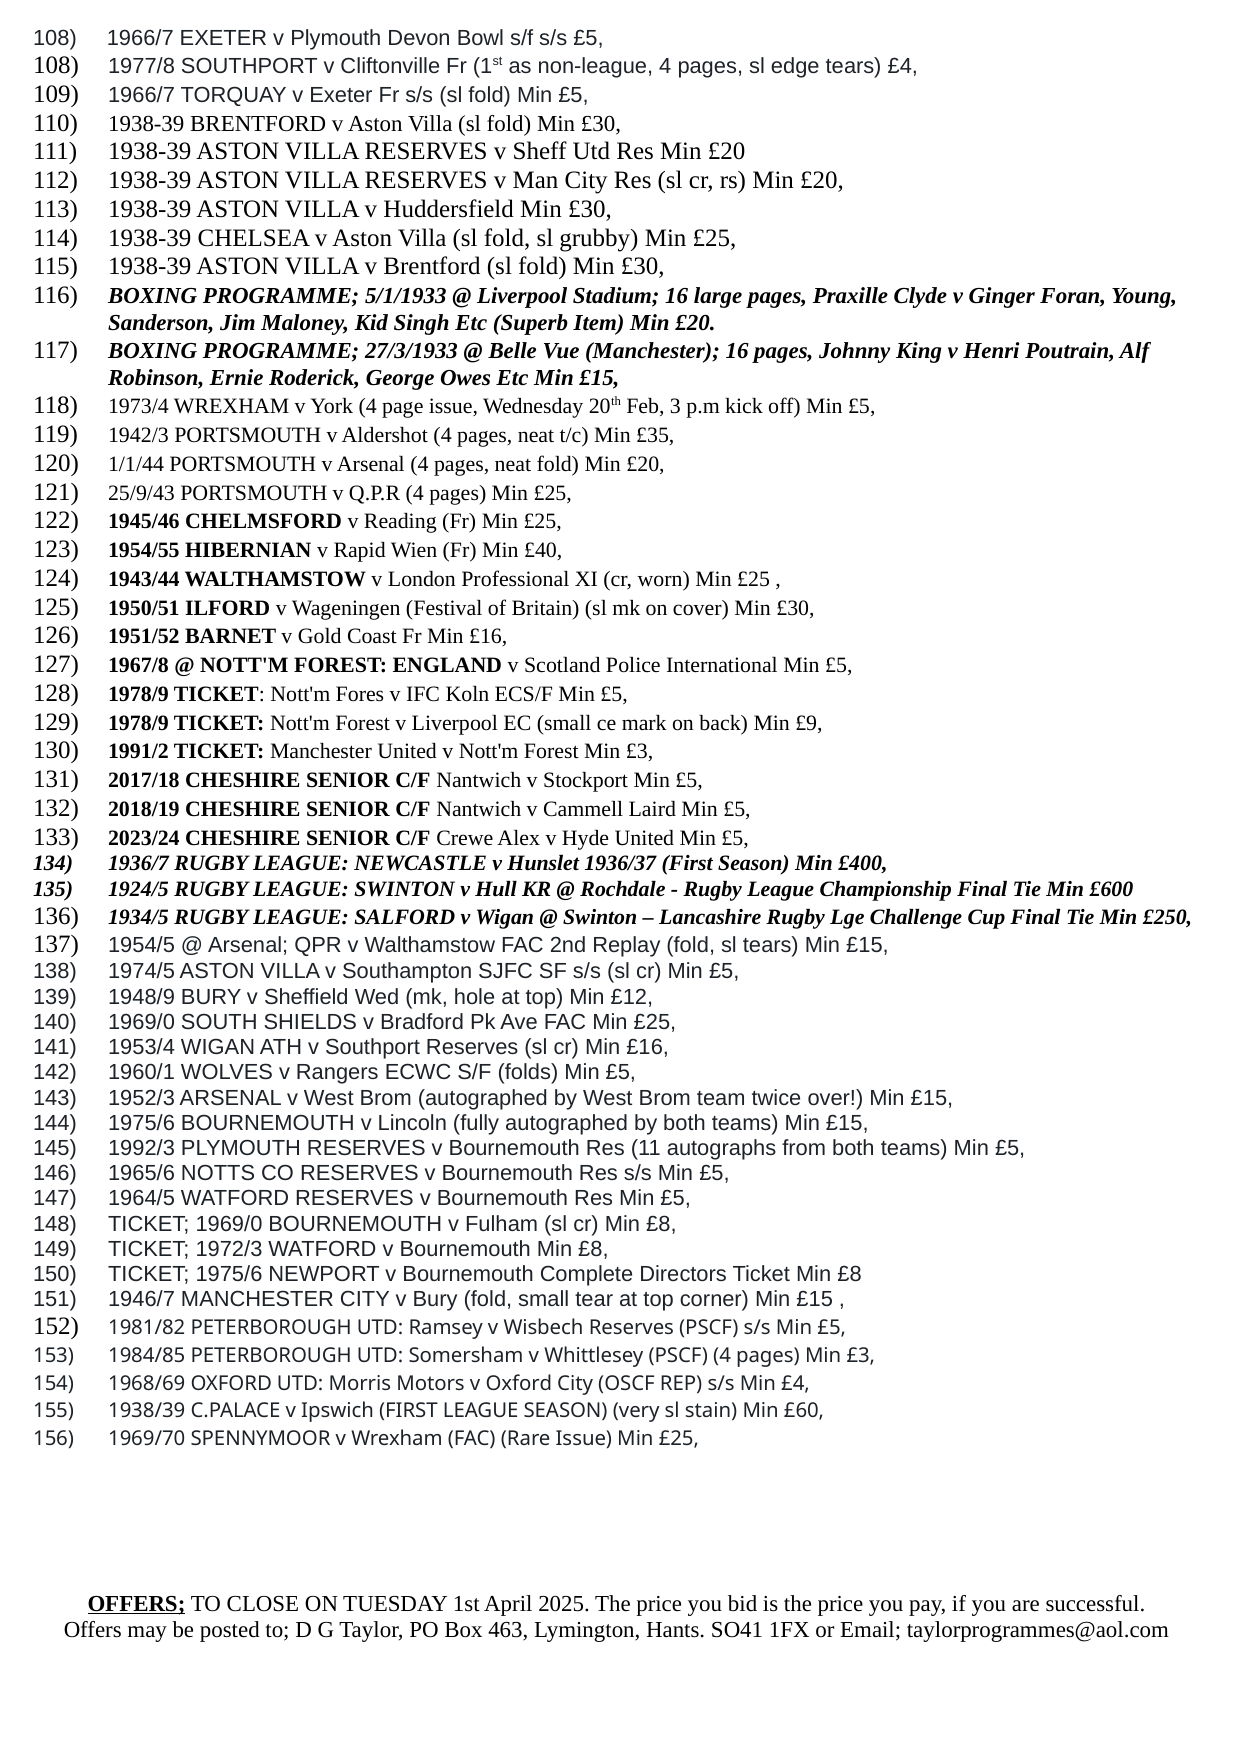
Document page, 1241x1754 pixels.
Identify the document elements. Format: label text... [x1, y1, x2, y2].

list 1938-39 BRENTFORD v Aston Villa (sl fold) Min £30, [33, 108, 1206, 136]
list 1969/0 SOUTH SHIELDS v Bradford Pk Ave FAC Min £25, [33, 1009, 1206, 1034]
list 1969/70 SPENNYMOOR v Wrexham (FAC) (Rare Issue) Min £25, [33, 1424, 1206, 1451]
list 1978/9 TICKET: Nott'm Fores v IFC Koln ECS/F Min £5, [33, 678, 1206, 707]
text OFFERS; TO CLOSE ON TUESDAY 1st April 2025. The price you bid is the price you pay, if you are successful. [33, 1590, 1206, 1616]
list TICKET; 1969/0 BOURNEMOUTH v Fulham (sl cr) Min £8, [33, 1210, 1206, 1236]
list 2017/18 CHESHIRE SENIOR C/F Nantwich v Stockport Min £5, [33, 764, 1206, 793]
list 2018/19 CHESHIRE SENIOR C/F Nantwich v Cammell Laird Min £5, [33, 793, 1206, 822]
list 1973/4 WREXHAM v York (4 page issue, Wednesday 20th Feb, 3 p.m kick off) Min £5, [33, 390, 1206, 419]
list 1981/82 PETERBOROUGH UTD: Ramsey v Wisbech Reserves (PSCF) s/s Min £5, [33, 1311, 1206, 1341]
list 1938-39 CHELSEA v Aston Villa (sl fold, sl grubby) Min £25, [33, 223, 1206, 251]
list 1934/5 RUGBY LEAGUE: SALFORD v Wigan @ Swinton – Lancashire Rugby Lge Challenge Cup Final Tie Min £250, [33, 901, 1206, 929]
list BOXING PROGRAMME; 27/3/1933 @ Belle Vue (Manchester); 16 pages, Johnny King v Henri Poutrain, Alf Robinson, Ernie Roderick, George Owes Etc Min £15, [33, 335, 1206, 390]
list 1/1/44 PORTSMOUTH v Arsenal (4 pages, neat fold) Min £20, [33, 448, 1206, 477]
list BOXING PROGRAMME; 5/1/1933 @ Liverpool Stadium; 16 large pages, Praxille Clyde v Ginger Foran, Young, Sanderson, Jim Maloney, Kid Singh Etc (Superb Item) Min £20. [33, 280, 1206, 335]
list 1950/51 ILFORD v Wageningen (Festival of Britain) (sl mk on cover) Min £30, [33, 592, 1206, 620]
list 1954/55 HIBERNIAN v Rapid Wien (Fr) Min £40, [33, 534, 1206, 563]
list 25/9/43 PORTSMOUTH v Q.P.R (4 pages) Min £25, [33, 477, 1206, 505]
list 1951/52 BARNET v Gold Coast Fr Min £16, [33, 620, 1206, 649]
list 1975/6 BOURNEMOUTH v Lincoln (fully autographed by both teams) Min £15, [33, 1109, 1206, 1135]
list 1974/5 ASTON VILLA v Southampton SJFC SF s/s (sl cr) Min £5, [33, 958, 1206, 983]
list 1938-39 ASTON VILLA v Huddersfield Min £30, [33, 194, 1206, 223]
list 1964/5 WATFORD RESERVES v Bournemouth Res Min £5, [33, 1185, 1206, 1210]
list 1992/3 PLYMOUTH RESERVES v Bournemouth Res (11 autographs from both teams) Min £5, [33, 1135, 1206, 1160]
list 1953/4 WIGAN ATH v Southport Reserves (sl cr) Min £16, [33, 1034, 1206, 1059]
list 1942/3 PORTSMOUTH v Aldershot (4 pages, neat t/c) Min £35, [33, 419, 1206, 448]
list 1954/5 @ Arsenal; QPR v Walthamstow FAC 2nd Replay (fold, sl tears) Min £15, [33, 929, 1206, 958]
list TICKET; 1975/6 NEWPORT v Bournemouth Complete Directors Ticket Min £8 [33, 1261, 1206, 1286]
list 1960/1 WOLVES v Rangers ECWC S/F (folds) Min £5, [33, 1059, 1206, 1084]
list 1943/44 WALTHAMSTOW v London Professional XI (cr, worn) Min £25 , [33, 563, 1206, 592]
text Offers may be posted to; D G Taylor, PO Box 463, Lymington, Hants. SO41 1FX or Email; taylorprogrammes@aol.com [33, 1616, 1206, 1643]
list 1965/6 NOTTS CO RESERVES v Bournemouth Res s/s Min £5, [33, 1160, 1206, 1185]
list 1967/8 @ NOTT'M FOREST: ENGLAND v Scotland Police International Min £5, [33, 649, 1206, 678]
list 1936/7 RUGBY LEAGUE: NEWCASTLE v Hunslet 1936/37 (First Season) Min £400, [33, 850, 1206, 876]
list 1977/8 SOUTHPORT v Cliftonville Fr (1st as non-league, 4 pages, sl edge tears) £4, [33, 50, 1206, 79]
list TICKET; 1972/3 WATFORD v Bournemouth Min £8, [33, 1236, 1206, 1261]
list 1946/7 MANCHESTER CITY v Bury (fold, small tear at top corner) Min £15 , [33, 1286, 1206, 1311]
list 1952/3 ARSENAL v West Brom (autographed by West Brom team twice over!) Min £15, [33, 1084, 1206, 1109]
list 1966/7 TORQUAY v Exeter Fr s/s (sl fold) Min £5, [33, 79, 1206, 108]
list 1938-39 ASTON VILLA v Brentford (sl fold) Min £30, [33, 251, 1206, 280]
list 1938/39 C.PALACE v Ipswich (FIRST LEAGUE SEASON) (very sl stain) Min £60, [33, 1396, 1206, 1424]
list 1938-39 ASTON VILLA RESERVES v Man City Res (sl cr, rs) Min £20, [33, 165, 1206, 194]
list 1938-39 ASTON VILLA RESERVES v Sheff Utd Res Min £20 [33, 136, 1206, 165]
list 1984/85 PETERBOROUGH UTD: Somersham v Whittlesey (PSCF) (4 pages) Min £3, [33, 1341, 1206, 1368]
list 2023/24 CHESHIRE SENIOR C/F Crewe Alex v Hyde United Min £5, [33, 822, 1206, 850]
list 108) 1966/7 EXETER v Plymouth Devon Bowl s/f s/s £5, [33, 25, 1206, 50]
list 1948/9 BURY v Sheffield Wed (mk, hole at top) Min £12, [33, 983, 1206, 1009]
list 1978/9 TICKET: Nott'm Forest v Liverpool EC (small ce mark on back) Min £9, [33, 707, 1206, 735]
list 1945/46 CHELMSFORD v Reading (Fr) Min £25, [33, 505, 1206, 534]
list 1924/5 RUGBY LEAGUE: SWINTON v Hull KR @ Rochdale - Rugby League Championship Final Tie Min £600 [33, 876, 1206, 901]
list 1968/69 OXFORD UTD: Morris Motors v Oxford City (OSCF REP) s/s Min £4, [33, 1368, 1206, 1396]
list 1991/2 TICKET: Manchester United v Nott'm Forest Min £3, [33, 735, 1206, 764]
